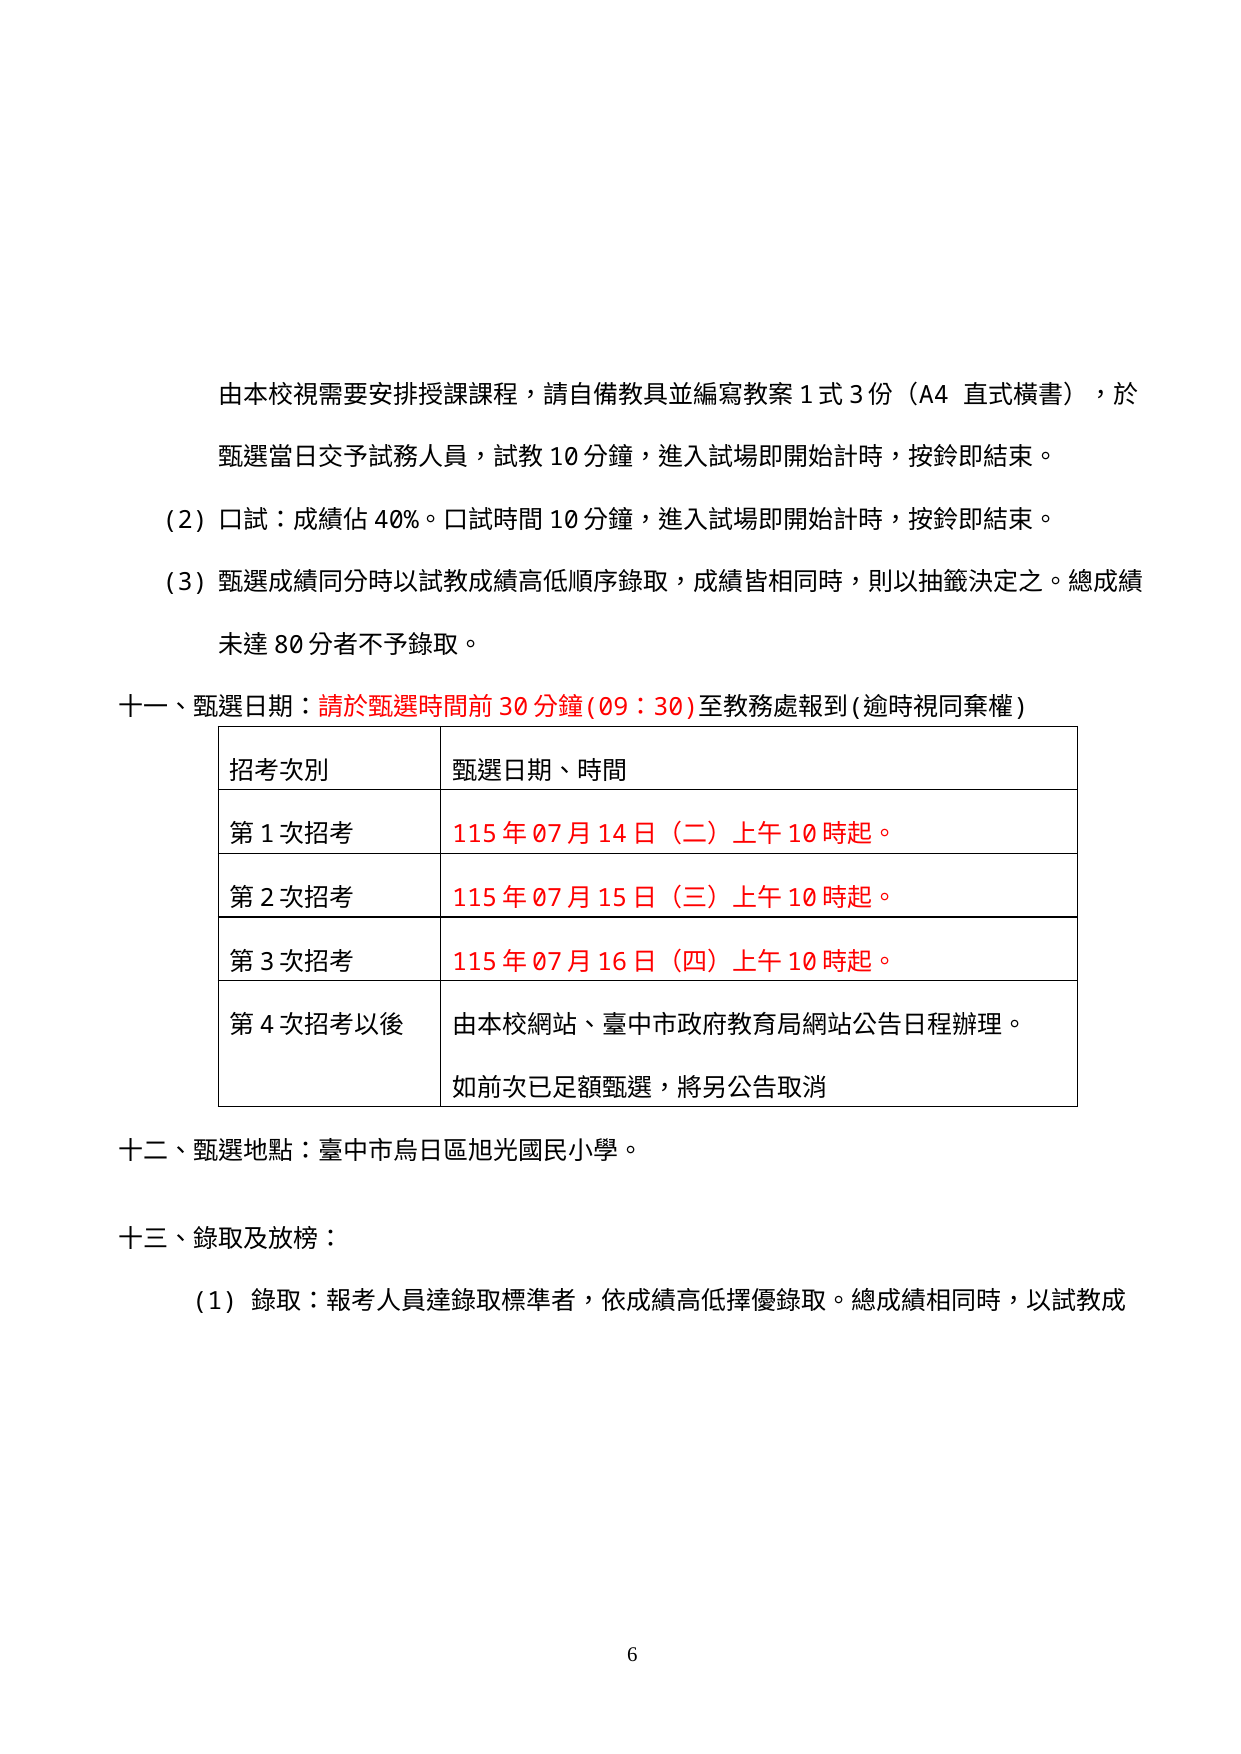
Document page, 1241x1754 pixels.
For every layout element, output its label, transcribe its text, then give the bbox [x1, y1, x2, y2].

list 口試：成績佔40%。口試時間10分鐘，進入試場即開始計時，按鈴即結束。 [162, 476, 1146, 538]
table_cell 第4次招考以後 [219, 981, 440, 1106]
text 十三、錄取及放榜： [118, 1194, 1146, 1257]
text 十一、甄選日期：請於甄選時間前30分鐘(09：30)至教務處報到(逾時視同棄權) [118, 663, 1146, 726]
table_header 招考次別 [219, 727, 440, 789]
table_cell 115年07月15日（三）上午10時起。 [441, 854, 1077, 916]
table_cell 第2次招考 [219, 854, 440, 916]
table_cell 115年07月16日（四）上午10時起。 [441, 918, 1077, 980]
table_cell 第1次招考 [219, 790, 440, 853]
table_header 甄選日期、時間 [441, 727, 1077, 789]
list 錄取：報考人員達錄取標準者，依成績高低擇優錄取。總成績相同時，以試教成 [192, 1257, 1146, 1319]
table_cell 由本校網站、臺中市政府教育局網站公告日程辦理。 如前次已足額甄選，將另公告取消 [441, 981, 1077, 1106]
text 十二、甄選地點：臺中市烏日區旭光國民小學。 [118, 1107, 1146, 1169]
table_cell 115年07月14日（二）上午10時起。 [441, 790, 1077, 853]
text 由本校視需要安排授課課程，請自備教具並編寫教案1式3份（A4 直式橫書），於甄選當日交予試務人員，試教10分鐘，進入試場即開始計時，按鈴即結束。 [218, 351, 1146, 476]
table_cell 第3次招考 [219, 918, 440, 980]
list 甄選成績同分時以試教成績高低順序錄取，成績皆相同時，則以抽籤決定之。總成績未達80分者不予錄取。 [162, 538, 1146, 663]
